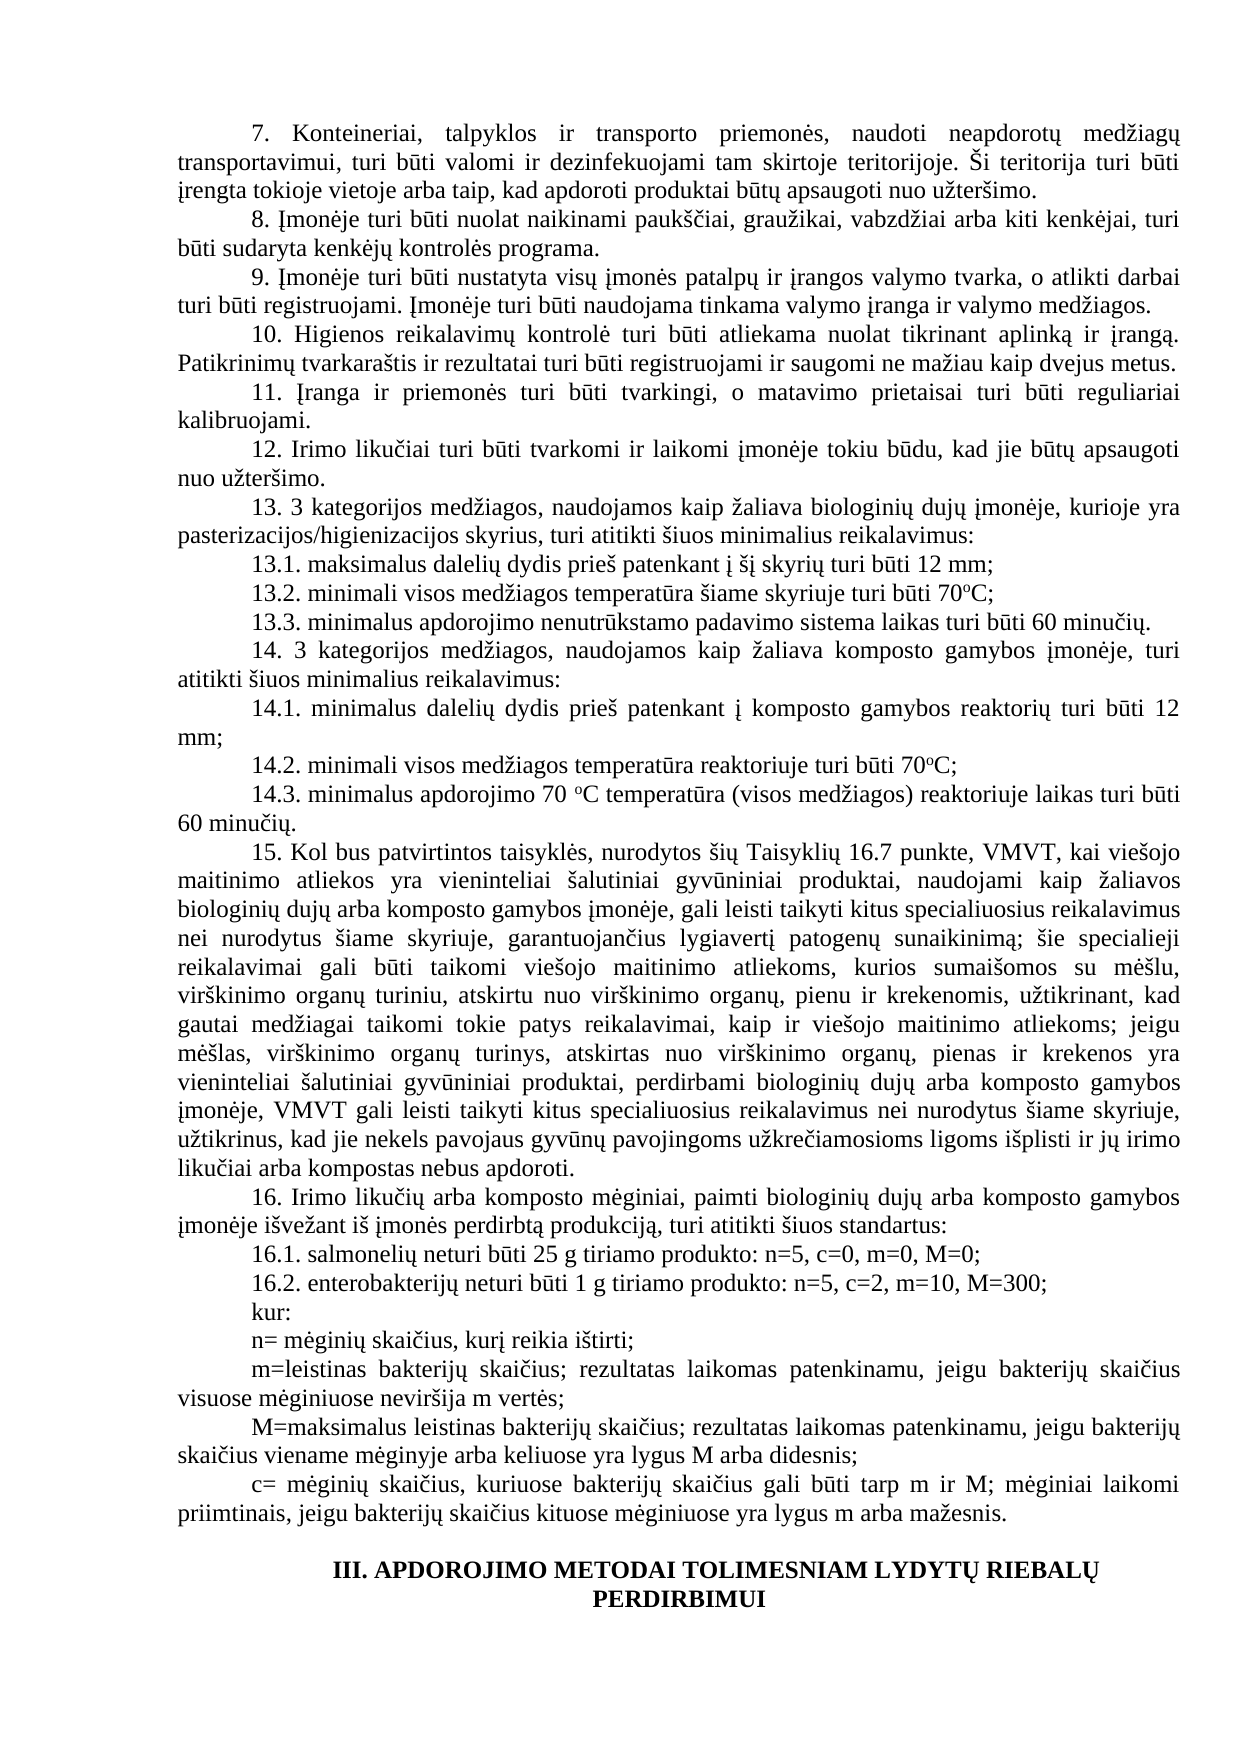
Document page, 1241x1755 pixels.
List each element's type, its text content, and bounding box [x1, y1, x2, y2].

text III. APDOROJIMO METODAI TOLIMESNIAM LYDYTŲ RIEBALŲ PERDIRBIMUI [177, 1556, 1181, 1613]
text 11. Įranga ir priemonės turi būti tvarkingi, o matavimo prietaisai turi būti reguliariai kalibruojami. [177, 377, 1181, 434]
text 14.2. minimali visos medžiagos temperatūra reaktoriuje turi būti 70oC; [177, 751, 1181, 779]
text 15. Kol bus patvirtintos taisyklės, nurodytos šių Taisyklių 16.7 punkte, VMVT, kai viešojo maitinimo atliekos yra vieninteliai šalutiniai gyvūniniai produktai, naudojami kaip žaliavos biologinių dujų arba komposto gamybos įmonėje, gali leisti taikyti kitus specialiuosius reikalavimus nei nurodytus šiame skyriuje, garantuojančius lygiavertį patogenų sunaikinimą; šie specialieji reikalavimai gali būti taikomi viešojo maitinimo atliekoms, kurios sumaišomos su mėšlu, virškinimo organų turiniu, atskirtu nuo virškinimo organų, pienu ir krekenomis, užtikrinant, kad gautai medžiagai taikomi tokie patys reikalavimai, kaip ir viešojo maitinimo atliekoms; jeigu mėšlas, virškinimo organų turinys, atskirtas nuo virškinimo organų, pienas ir krekenos yra vieninteliai šalutiniai gyvūniniai produktai, perdirbami biologinių dujų arba komposto gamybos įmonėje, VMVT gali leisti taikyti kitus specialiuosius reikalavimus nei nurodytus šiame skyriuje, užtikrinus, kad jie nekels pavojaus gyvūnų pavojingoms užkrečiamosioms ligoms išplisti ir jų irimo likučiai arba kompostas nebus apdoroti. [177, 837, 1181, 1182]
text 8. Įmonėje turi būti nuolat naikinami paukščiai, graužikai, vabzdžiai arba kiti kenkėjai, turi būti sudaryta kenkėjų kontrolės programa. [177, 204, 1181, 262]
text 13.2. minimali visos medžiagos temperatūra šiame skyriuje turi būti 70oC; [177, 578, 1181, 607]
text 13. 3 kategorijos medžiagos, naudojamos kaip žaliava biologinių dujų įmonėje, kurioje yra pasterizacijos/higienizacijos skyrius, turi atitikti šiuos minimalius reikalavimus: [177, 492, 1181, 549]
text m=leistinas bakterijų skaičius; rezultatas laikomas patenkinamu, jeigu bakterijų skaičius visuose mėginiuose neviršija m vertės; [177, 1354, 1181, 1412]
text c= mėginių skaičius, kuriuose bakterijų skaičius gali būti tarp m ir M; mėginiai laikomi priimtinais, jeigu bakterijų skaičius kituose mėginiuose yra lygus m arba mažesnis. [177, 1469, 1181, 1527]
text 16. Irimo likučių arba komposto mėginiai, paimti biologinių dujų arba komposto gamybos įmonėje išvežant iš įmonės perdirbtą produkciją, turi atitikti šiuos standartus: [177, 1182, 1181, 1239]
text 16.2. enterobakterijų neturi būti 1 g tiriamo produkto: n=5, c=2, m=10, M=300; [177, 1268, 1181, 1297]
text 13.1. maksimalus dalelių dydis prieš patenkant į šį skyrių turi būti 12 mm; [177, 549, 1181, 578]
text n= mėginių skaičius, kurį reikia ištirti; [177, 1326, 1181, 1354]
text 10. Higienos reikalavimų kontrolė turi būti atliekama nuolat tikrinant aplinką ir įrangą. Patikrinimų tvarkaraštis ir rezultatai turi būti registruojami ir saugomi ne mažiau kaip dvejus metus. [177, 319, 1181, 377]
text 14. 3 kategorijos medžiagos, naudojamos kaip žaliava komposto gamybos įmonėje, turi atitikti šiuos minimalius reikalavimus: [177, 636, 1181, 693]
text 9. Įmonėje turi būti nustatyta visų įmonės patalpų ir įrangos valymo tvarka, o atlikti darbai turi būti registruojami. Įmonėje turi būti naudojama tinkama valymo įranga ir valymo medžiagos. [177, 262, 1181, 319]
text 12. Irimo likučiai turi būti tvarkomi ir laikomi įmonėje tokiu būdu, kad jie būtų apsaugoti nuo užteršimo. [177, 434, 1181, 492]
text M=maksimalus leistinas bakterijų skaičius; rezultatas laikomas patenkinamu, jeigu bakterijų skaičius viename mėginyje arba keliuose yra lygus M arba didesnis; [177, 1412, 1181, 1469]
text 7. Konteineriai, talpyklos ir transporto priemonės, naudoti neapdorotų medžiagų transportavimui, turi būti valomi ir dezinfekuojami tam skirtoje teritorijoje. Ši teritorija turi būti įrengta tokioje vietoje arba taip, kad apdoroti produktai būtų apsaugoti nuo užteršimo. [177, 118, 1181, 204]
text kur: [177, 1297, 1181, 1326]
text 13.3. minimalus apdorojimo nenutrūkstamo padavimo sistema laikas turi būti 60 minučių. [177, 607, 1181, 636]
text 14.1. minimalus dalelių dydis prieš patenkant į komposto gamybos reaktorių turi būti 12 mm; [177, 693, 1181, 751]
text 16.1. salmonelių neturi būti 25 g tiriamo produkto: n=5, c=0, m=0, M=0; [177, 1239, 1181, 1268]
text 14.3. minimalus apdorojimo 70 oC temperatūra (visos medžiagos) reaktoriuje laikas turi būti 60 minučių. [177, 779, 1181, 837]
